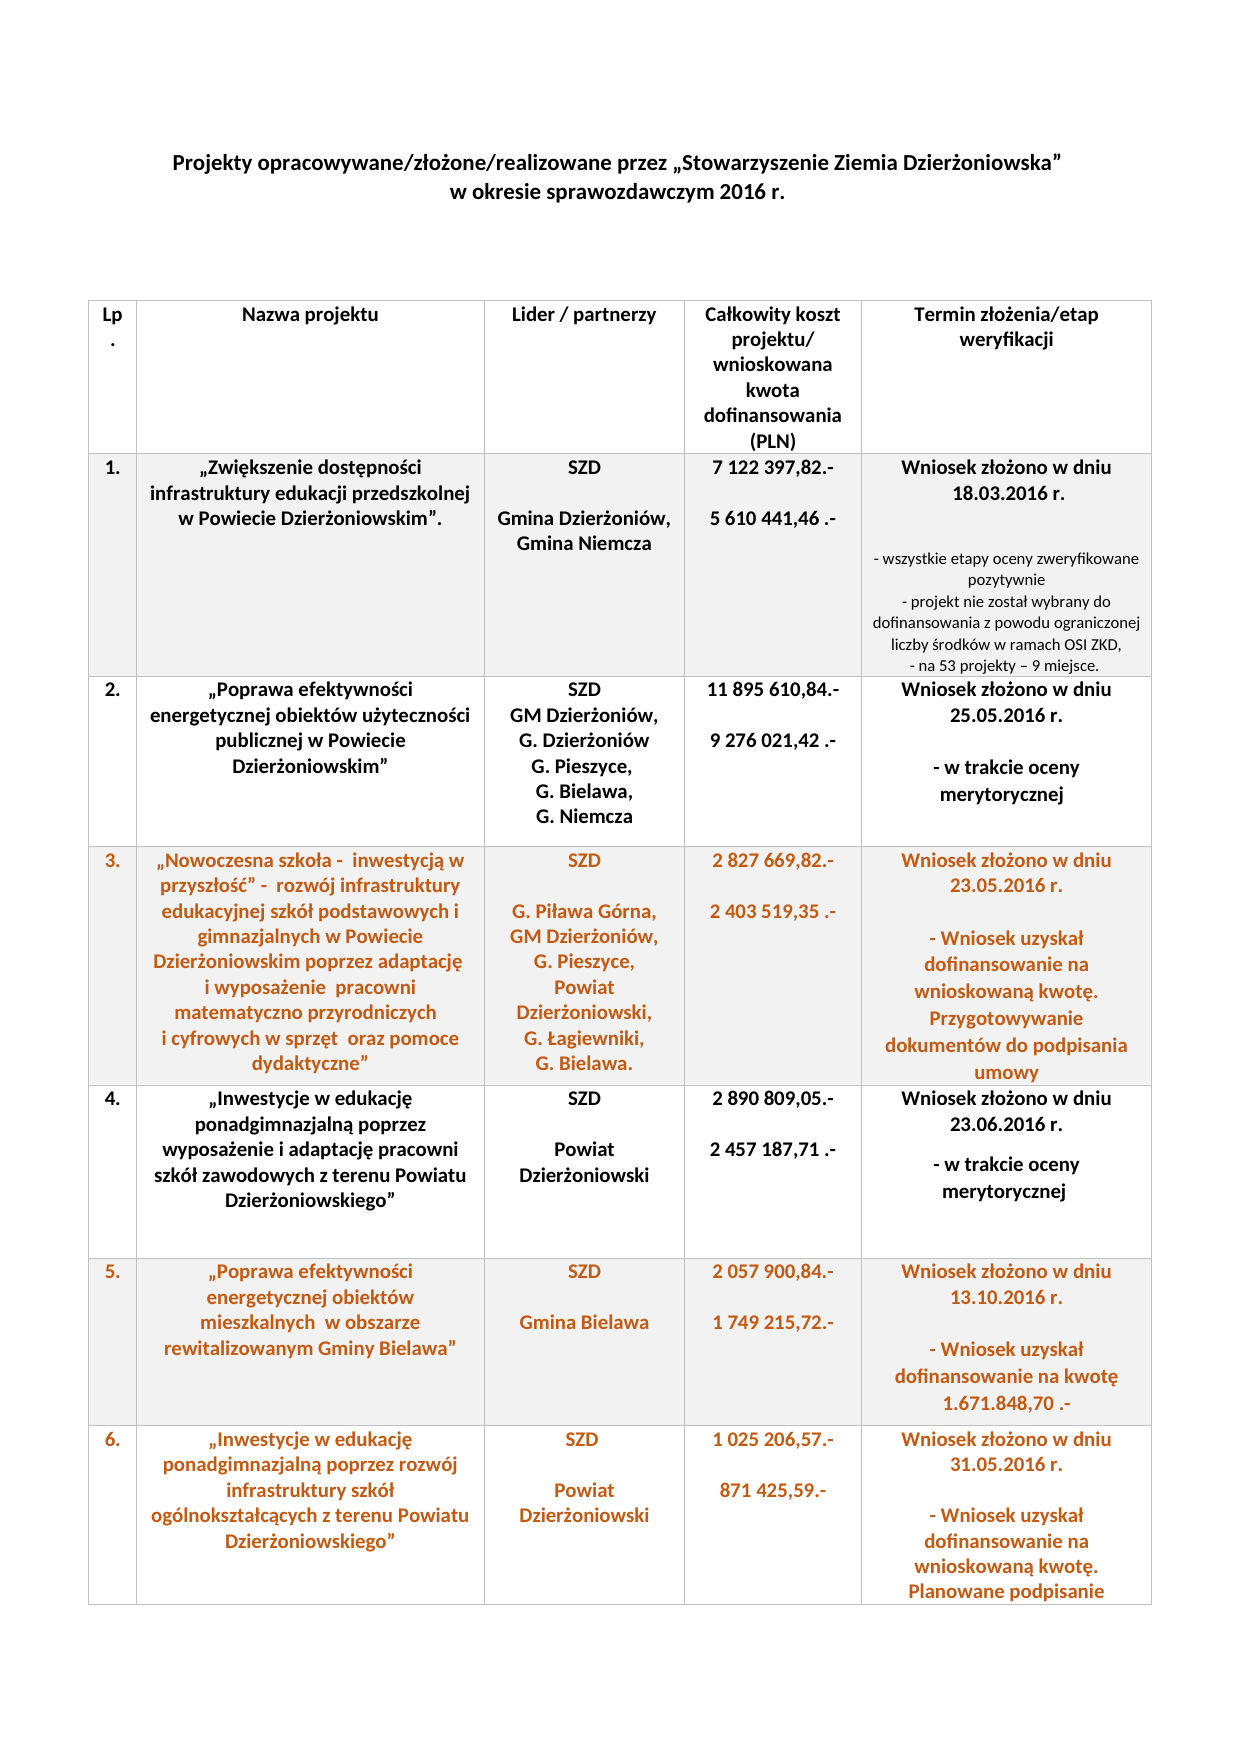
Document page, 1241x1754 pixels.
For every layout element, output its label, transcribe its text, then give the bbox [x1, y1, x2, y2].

table_cell SZD Powiat Dzierżoniowski [485, 1086, 684, 1257]
table_cell SZD Powiat Dzierżoniowski [485, 1426, 684, 1604]
table_cell 2 890 809,05.- 2 457 187,71 .- [685, 1086, 861, 1257]
table_cell 1 025 206,57.- 871 425,59.- [685, 1426, 861, 1604]
table_cell „Inwestycje w edukację ponadgimnazjalną poprzez wyposażenie i adaptację pracowni szkół zawodowych z terenu Powiatu Dzierżoniowskiego” [137, 1086, 484, 1257]
table_header Lider / partnerzy [485, 301, 684, 453]
table_cell 2 827 669,82.- 2 403 519,35 .- [685, 847, 861, 1084]
table_cell 2 057 900,84.- 1 749 215,72.- [685, 1259, 861, 1425]
table_header Termin złożenia/etap weryfikacji [862, 301, 1151, 453]
table_cell 7 122 397,82.- 5 610 441,46 .- [685, 454, 861, 676]
table_cell Wniosek złożono w dniu 13.10.2016 r. - Wniosek uzyskał dofinansowanie na kwotę 1.671.848,70 .- [862, 1259, 1151, 1425]
table_cell 2. [89, 677, 136, 846]
table_cell Wniosek złożono w dniu 23.06.2016 r. - w trakcie oceny merytorycznej [862, 1086, 1151, 1257]
table_cell Wniosek złożono w dniu 18.03.2016 r. - wszystkie etapy oceny zweryfikowane pozytywnie - projekt nie został wybrany do dofinansowania z powodu ograniczonej liczby środków w ramach OSI ZKD, - na 53 projekty – 9 miejsce. [862, 454, 1151, 676]
table_cell „Nowoczesna szkoła - inwestycją w przyszłość” - rozwój infrastruktury edukacyjnej szkół podstawowych i gimnazjalnych w Powiecie Dzierżoniowskim poprzez adaptację i wyposażenie pracowni matematyczno przyrodniczych i cyfrowych w sprzęt oraz pomoce dydaktyczne” [137, 847, 484, 1084]
table_header Nazwa projektu [137, 301, 484, 453]
table_cell Wniosek złożono w dniu 25.05.2016 r. - w trakcie oceny merytorycznej [862, 677, 1151, 846]
text Projekty opracowywane/złożone/realizowane przez „Stowarzyszenie Ziemia Dzierżoniowska” [148, 148, 1093, 176]
table_cell Wniosek złożono w dniu 23.05.2016 r. - Wniosek uzyskał dofinansowanie na wnioskowaną kwotę. Przygotowywanie dokumentów do podpisania umowy [862, 847, 1151, 1084]
table_cell SZD G. Piława Górna, GM Dzierżoniów, G. Pieszyce, Powiat Dzierżoniowski, G. Łagiewniki, G. Bielawa. [485, 847, 684, 1084]
table_cell SZD Gmina Bielawa [485, 1259, 684, 1425]
table_cell 6. [89, 1426, 136, 1604]
table_cell Wniosek złożono w dniu 31.05.2016 r. - Wniosek uzyskał dofinansowanie na wnioskowaną kwotę. Planowane podpisanie [862, 1426, 1151, 1604]
table_cell „Poprawa efektywności energetycznej obiektów użyteczności publicznej w Powiecie Dzierżoniowskim” [137, 677, 484, 846]
table_cell 11 895 610,84.- 9 276 021,42 .- [685, 677, 861, 846]
table_cell SZD GM Dzierżoniów, G. Dzierżoniów G. Pieszyce, G. Bielawa, G. Niemcza [485, 677, 684, 846]
text w okresie sprawozdawczym 2016 r. [148, 177, 1093, 205]
table_cell „Zwiększenie dostępności infrastruktury edukacji przedszkolnej w Powiecie Dzierżoniowskim”. [137, 454, 484, 676]
table_cell „Inwestycje w edukację ponadgimnazjalną poprzez rozwój infrastruktury szkół ogólnokształcących z terenu Powiatu Dzierżoniowskiego” [137, 1426, 484, 1604]
table_cell 1. [89, 454, 136, 676]
table_cell 5. [89, 1259, 136, 1425]
table_cell 3. [89, 847, 136, 1084]
table_header Lp. [89, 301, 136, 453]
table_cell 4. [89, 1086, 136, 1257]
table_cell SZD Gmina Dzierżoniów, Gmina Niemcza [485, 454, 684, 676]
table_header Całkowity koszt projektu/ wnioskowana kwota dofinansowania (PLN) [685, 301, 861, 453]
table_cell „Poprawa efektywności energetycznej obiektów mieszkalnych w obszarze rewitalizowanym Gminy Bielawa” [137, 1259, 484, 1425]
